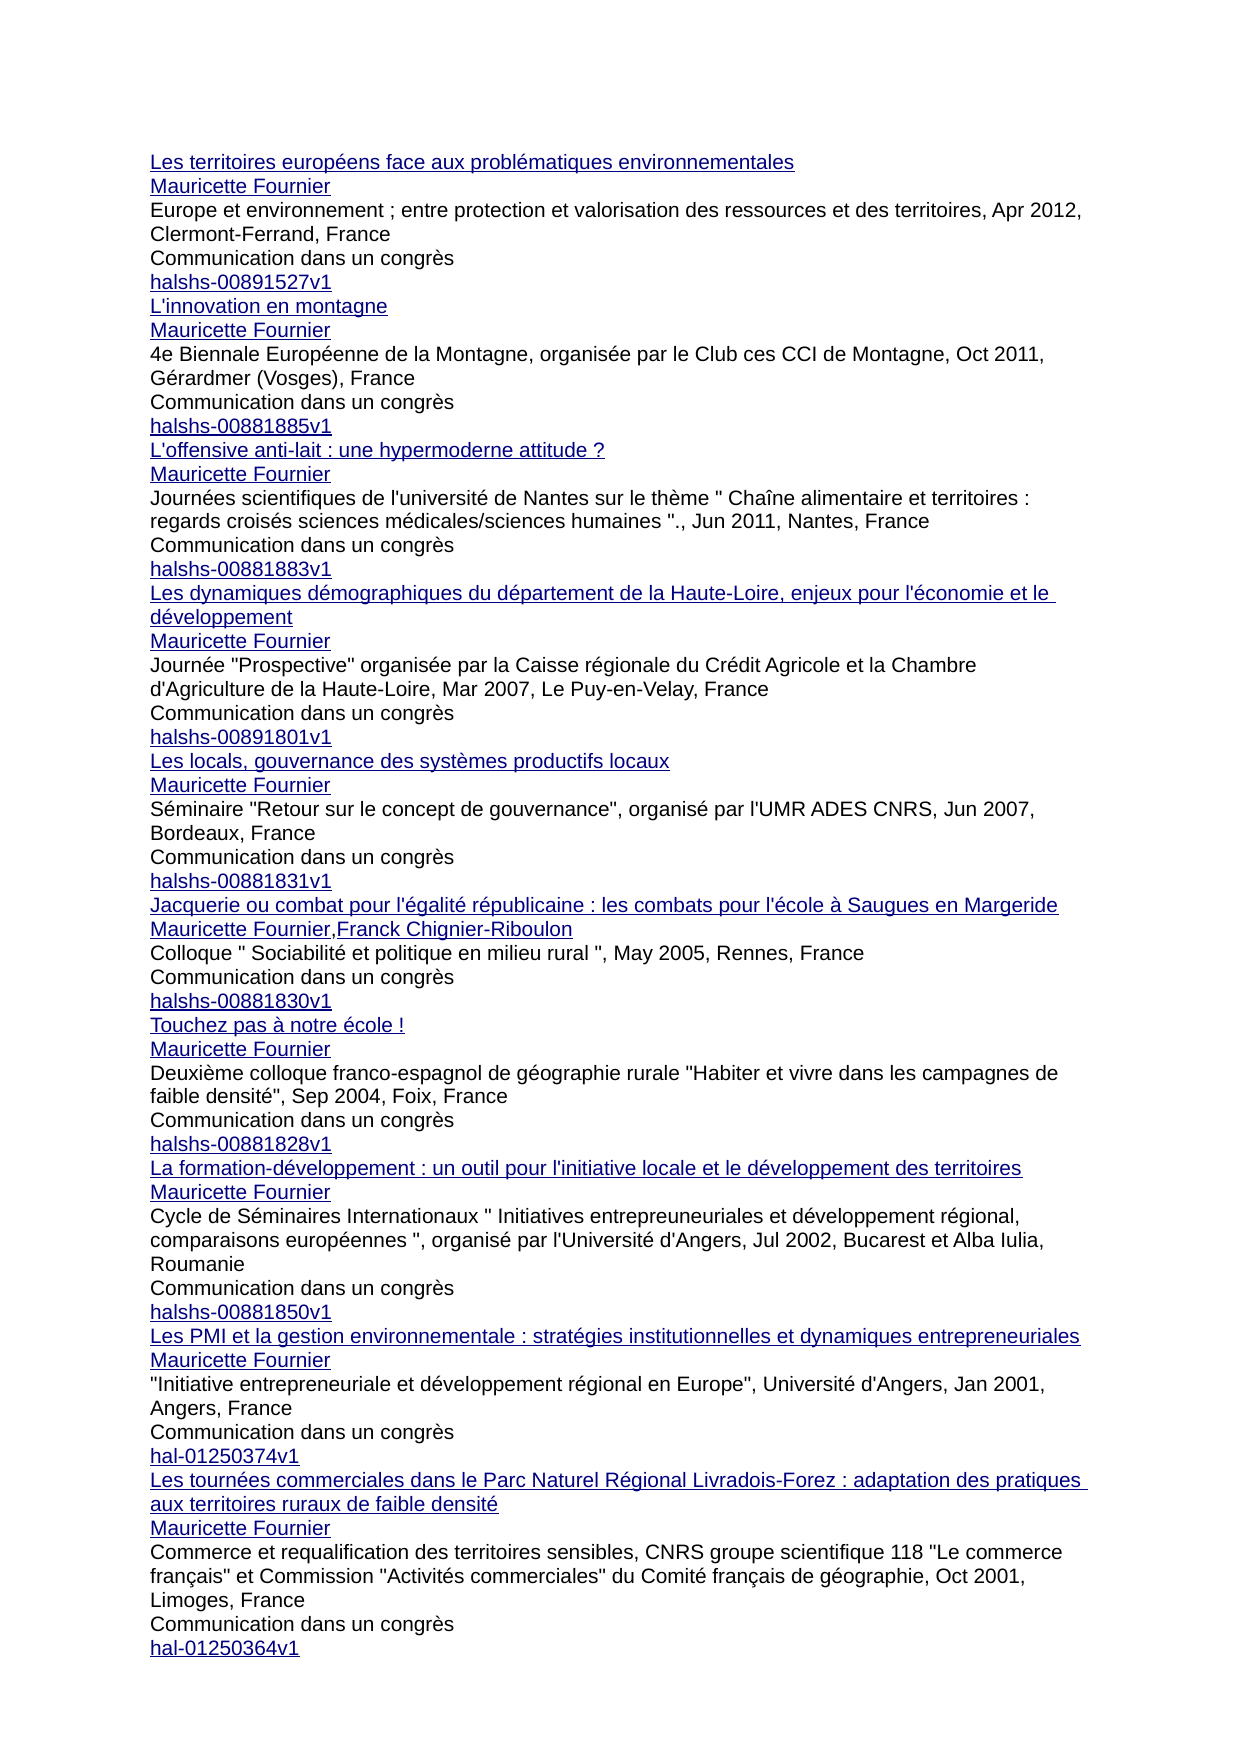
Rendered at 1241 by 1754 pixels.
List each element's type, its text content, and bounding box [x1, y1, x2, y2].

table_cell Jacquerie ou combat pour l'égalité républicaine : les combats pour l'école à Saugues en Margeride Mauricette Fournier,Franck Chignier-Riboulon Colloque " Sociabilité et politique en milieu rural ", May 2005, Rennes, France Communication dans un congrès halshs-00881830v1 [150, 893, 1090, 1012]
table_cell La formation-développement : un outil pour l'initiative locale et le développement des territoires Mauricette Fournier Cycle de Séminaires Internationaux " Initiatives entrepreuneuriales et développement régional, comparaisons européennes ", organisé par l'Université d'Angers, Jul 2002, Bucarest et Alba Iulia, Roumanie Communication dans un congrès halshs-00881850v1 [150, 1156, 1090, 1324]
table_cell L'innovation en montagne Mauricette Fournier 4e Biennale Européenne de la Montagne, organisée par le Club ces CCI de Montagne, Oct 2011, Gérardmer (Vosges), France Communication dans un congrès halshs-00881885v1 [150, 294, 1090, 437]
table_cell Les PMI et la gestion environnementale : stratégies institutionnelles et dynamiques entrepreneuriales Mauricette Fournier "Initiative entrepreneuriale et développement régional en Europe", Université d'Angers, Jan 2001, Angers, France Communication dans un congrès hal-01250374v1 [150, 1324, 1090, 1468]
table_cell L'offensive anti-lait : une hypermoderne attitude ? Mauricette Fournier Journées scientifiques de l'université de Nantes sur le thème " Chaîne alimentaire et territoires : regards croisés sciences médicales/sciences humaines "., Jun 2011, Nantes, France Communication dans un congrès halshs-00881883v1 [150, 438, 1090, 581]
table_cell Les territoires européens face aux problématiques environnementales Mauricette Fournier Europe et environnement ; entre protection et valorisation des ressources et des territoires, Apr 2012, Clermont-Ferrand, France Communication dans un congrès halshs-00891527v1 [150, 150, 1090, 294]
table_cell Touchez pas à notre école ! Mauricette Fournier Deuxième colloque franco-espagnol de géographie rurale "Habiter et vivre dans les campagnes de faible densité", Sep 2004, Foix, France Communication dans un congrès halshs-00881828v1 [150, 1013, 1090, 1156]
table_cell Les locals, gouvernance des systèmes productifs locaux Mauricette Fournier Séminaire "Retour sur le concept de gouvernance", organisé par l'UMR ADES CNRS, Jun 2007, Bordeaux, France Communication dans un congrès halshs-00881831v1 [150, 749, 1090, 893]
table_cell Les tournées commerciales dans le Parc Naturel Régional Livradois-Forez : adaptation des pratiques aux territoires ruraux de faible densité Mauricette Fournier Commerce et requalification des territoires sensibles, CNRS groupe scientifique 118 "Le commerce français" et Commission "Activités commerciales" du Comité français de géographie, Oct 2001, Limoges, France Communication dans un congrès hal-01250364v1 [150, 1468, 1090, 1659]
table_cell Les dynamiques démographiques du département de la Haute-Loire, enjeux pour l'économie et le développement Mauricette Fournier Journée "Prospective" organisée par la Caisse régionale du Crédit Agricole et la Chambre d'Agriculture de la Haute-Loire, Mar 2007, Le Puy-en-Velay, France Communication dans un congrès halshs-00891801v1 [150, 581, 1090, 749]
